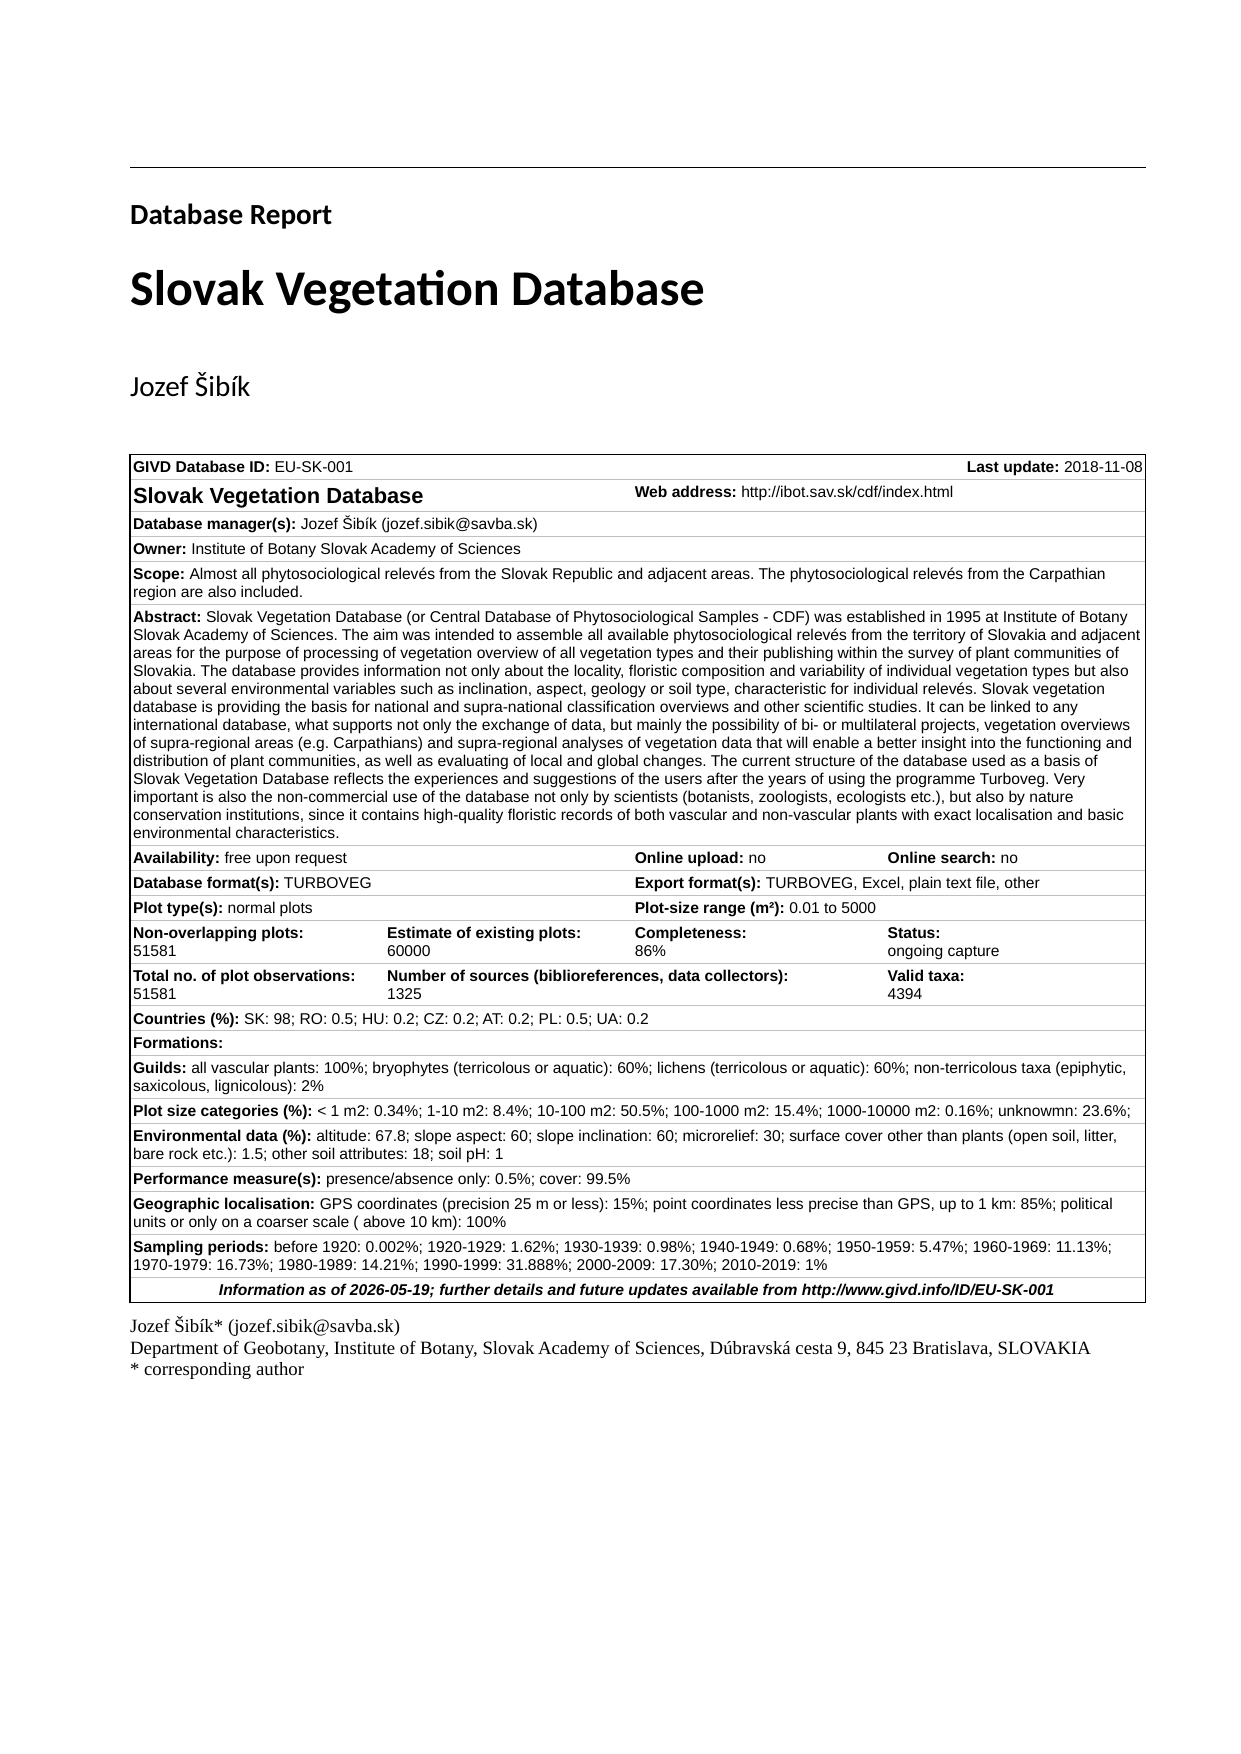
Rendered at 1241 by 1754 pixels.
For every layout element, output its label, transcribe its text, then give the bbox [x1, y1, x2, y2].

table_cell Status: ongoing capture [885, 921, 1145, 962]
table_cell Countries (%): SK: 98; RO: 0.5; HU: 0.2; CZ: 0.2; AT: 0.2; PL: 0.5; UA: 0.2 [131, 1006, 1145, 1030]
table_cell Estimate of existing plots: 60000 [384, 921, 632, 962]
table_cell Sampling periods: before 1920: 0.002%; 1920-1929: 1.62%; 1930-1939: 0.98%; 1940-1949: 0.68%; 1950-1959: 5.47%; 1960-1969: 11.13%; 1970-1979: 16.73%; 1980-1989: 14.21%; 1990-1999: 31.888%; 2000-2009: 17.30%; 2010-2019: 1% [131, 1235, 1145, 1277]
table_cell Guilds: all vascular plants: 100%; bryophytes (terricolous or aquatic): 60%; lichens (terricolous or aquatic): 60%; non-terricolous taxa (epiphytic, saxicolous, lignicolous): 2% [131, 1056, 1145, 1098]
title Slovak Vegetation Database [130, 257, 1146, 318]
table_cell Valid taxa: 4394 [885, 964, 1145, 1005]
table_cell Database manager(s): Jozef Šibík (jozef.sibik@savba.sk) [131, 512, 1145, 536]
table_cell Scope: Almost all phytosociological relevés from the Slovak Republic and adjacent areas. The phytosociological relevés from the Carpathian region are also included. [131, 562, 1145, 604]
table_cell Information as of 2026-05-19; further details and future updates available from http://www.givd.info/ID/EU-SK-001 [131, 1278, 1145, 1302]
table_cell Number of sources (biblioreferences, data collectors): 1325 [384, 964, 884, 1005]
table_cell Non-overlapping plots: 51581 [131, 921, 384, 962]
table_cell Completeness: 86% [632, 921, 884, 962]
table_cell Online upload: no [632, 846, 884, 870]
table_cell Plot size categories (%): < 1 m2: 0.34%; 1-10 m2: 8.4%; 10-100 m2: 50.5%; 100-1000 m2: 15.4%; 1000-10000 m2: 0.16%; unknowmn: 23.6%; [131, 1099, 1145, 1123]
table_cell Environmental data (%): altitude: 67.8; slope aspect: 60; slope inclination: 60; microrelief: 30; surface cover other than plants (open soil, litter, bare rock etc.): 1.5; other soil attributes: 18; soil pH: 1 [131, 1124, 1145, 1166]
table_cell Export format(s): TURBOVEG, Excel, plain text file, other [632, 871, 1145, 895]
table_cell Availability: free upon request [131, 846, 632, 870]
table_cell Total no. of plot observations: 51581 [131, 964, 384, 1005]
text Database Report [130, 196, 1146, 232]
table_cell Web address: http://ibot.sav.sk/cdf/index.html [632, 480, 1145, 511]
table_cell Plot type(s): normal plots [131, 896, 632, 919]
table_cell Performance measure(s): presence/absence only: 0.5%; cover: 99.5% [131, 1167, 1145, 1191]
table_cell Slovak Vegetation Database [131, 480, 632, 511]
table_cell Database format(s): TURBOVEG [131, 871, 632, 895]
table_cell Geographic localisation: GPS coordinates (precision 25 m or less): 15%; point coordinates less precise than GPS, up to 1 km: 85%; political units or only on a coarser scale ( above 10 km): 100% [131, 1192, 1145, 1234]
table_cell Owner: Institute of Botany Slovak Academy of Sciences [131, 537, 1145, 561]
table_header Last update: 2018-11-08 [944, 455, 1145, 479]
text Jozef Šibík [130, 368, 1146, 404]
table_cell Formations: [131, 1031, 1145, 1055]
table_header GIVD Database ID: EU-SK-001 [131, 455, 944, 479]
table_cell Online search: no [885, 846, 1145, 870]
table_cell Abstract: Slovak Vegetation Database (or Central Database of Phytosociological Samples - CDF) was established in 1995 at Institute of Botany Slovak Academy of Sciences. The aim was intended to assemble all available phytosociological relevés from the territory of Slovakia and adjacent areas for the purpose of processing of vegetation overview of all vegetation types and their publishing within the survey of plant communities of Slovakia. The database provides information not only about the locality, floristic composition and variability of individual vegetation types but also about several environmental variables such as inclination, aspect, geology or soil type, characteristic for individual relevés. Slovak vegetation database is providing the basis for national and supra-national classification overviews and other scientific studies. It can be linked to any international database, what supports not only the exchange of data, but mainly the possibility of bi- or multilateral projects, vegetation overviews of supra-regional areas (e.g. Carpathians) and supra-regional analyses of vegetation data that will enable a better insight into the functioning and distribution of plant communities, as well as evaluating of local and global changes. The current structure of the database used as a basis of Slovak Vegetation Database reflects the experiences and suggestions of the users after the years of using the programme Turboveg. Very important is also the non-commercial use of the database not only by scientists (botanists, zoologists, ecologists etc.), but also by nature conservation institutions, since it contains high-quality floristic records of both vascular and non-vascular plants with exact localisation and basic environmental characteristics. [131, 605, 1145, 845]
table_cell Plot-size range (m²): 0.01 to 5000 [632, 896, 1145, 919]
text Jozef Šibík* (jozef.sibik@savba.sk) Department of Geobotany, Institute of Botany, Slovak Academy of Sciences, Dúbravská cesta 9, 845 23 Bratislava, SLOVAKIA * corresponding author [130, 1315, 1146, 1380]
